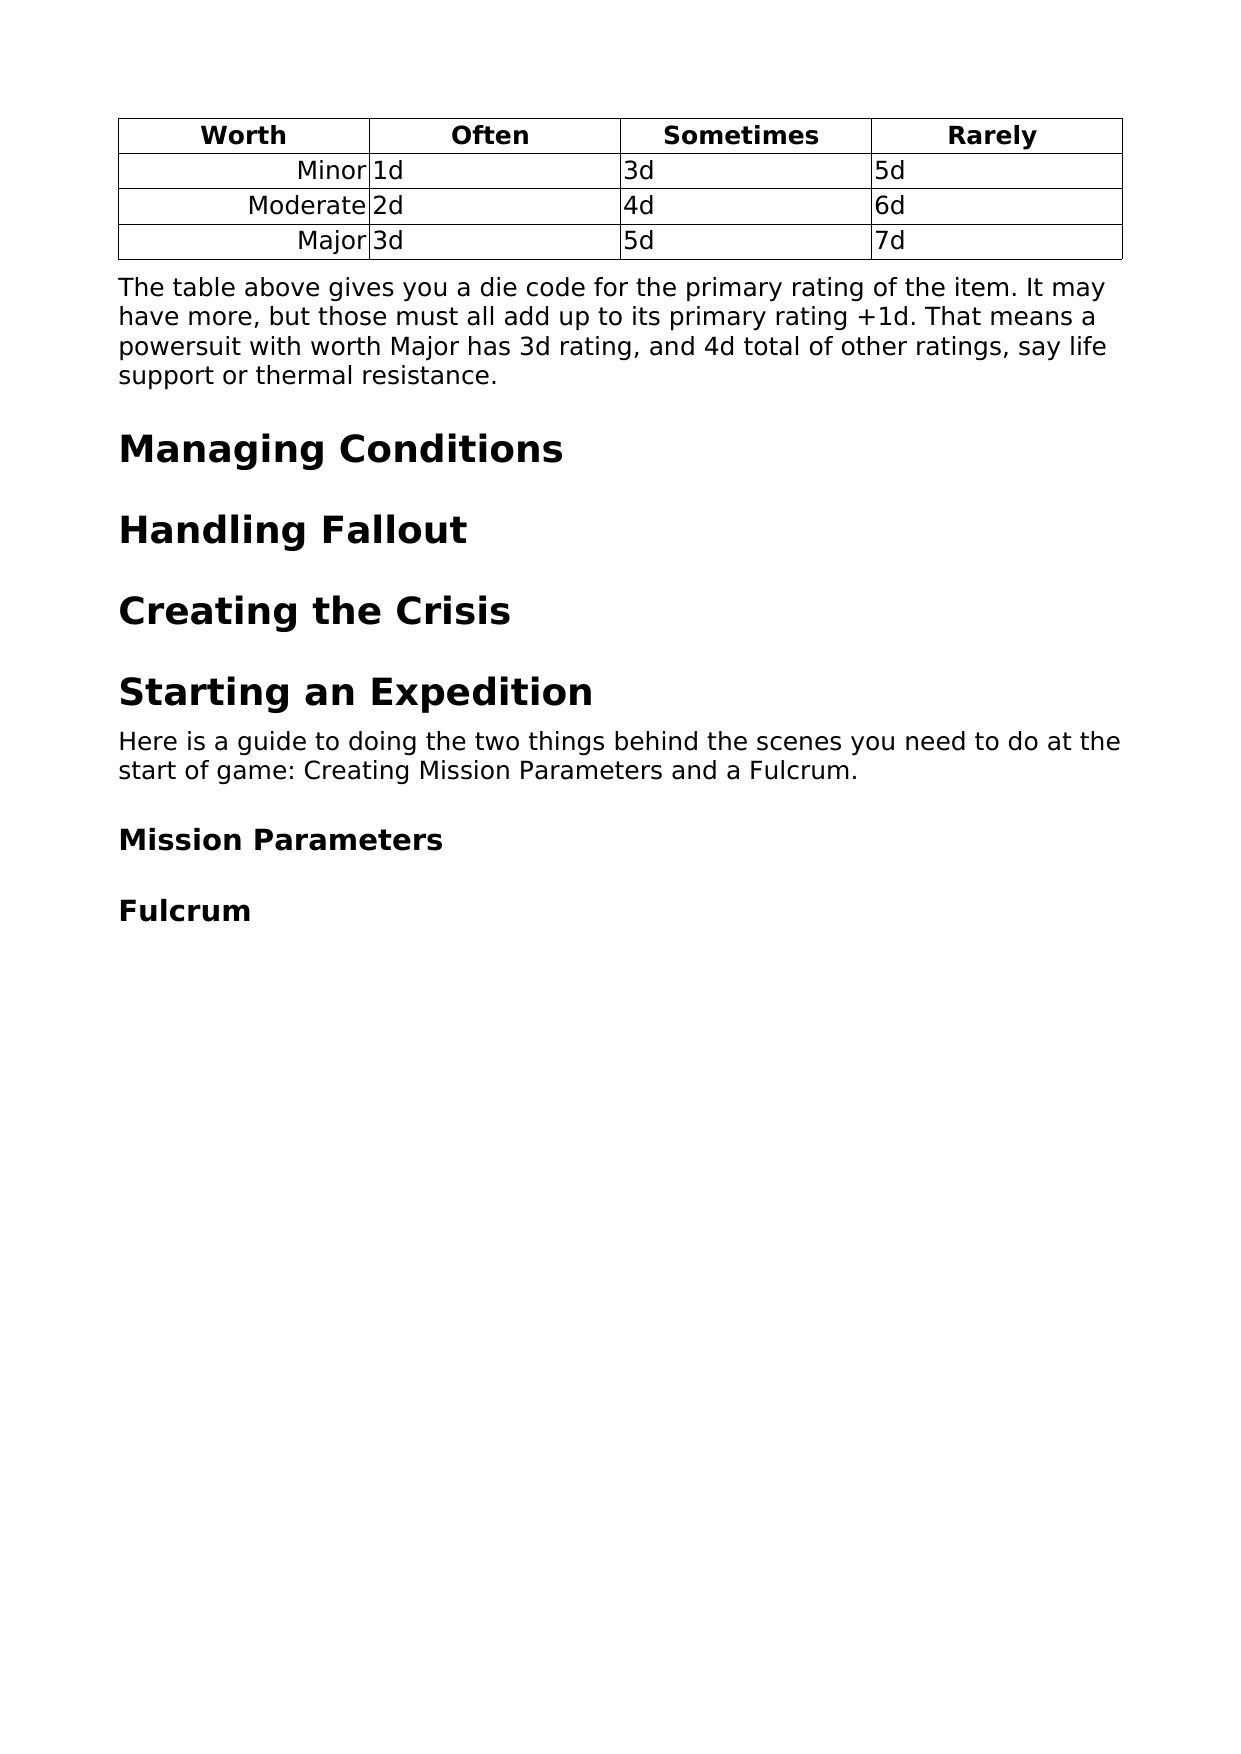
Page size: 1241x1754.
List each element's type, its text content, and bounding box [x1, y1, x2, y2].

subtitle Managing Conditions [118, 428, 1122, 471]
subtitle Mission Parameters [118, 823, 1122, 857]
table_cell Moderate [119, 189, 369, 223]
subtitle Handling Fallout [118, 509, 1122, 552]
table_cell Minor [119, 154, 369, 188]
table_cell 5d [872, 154, 1122, 188]
table_header Worth [119, 119, 369, 153]
table_cell Major [119, 225, 369, 258]
subtitle Creating the Crisis [118, 590, 1122, 633]
table_header Often [370, 119, 620, 153]
subtitle Fulcrum [118, 894, 1122, 928]
table_cell 2d [370, 189, 620, 223]
table_cell 1d [370, 154, 620, 188]
table_cell 3d [370, 225, 620, 258]
subtitle Starting an Expedition [118, 671, 1122, 715]
text Here is a guide to doing the two things behind the scenes you need to do at the start of game: Creating Mission Parameters and a Fulcrum. [118, 727, 1122, 786]
table_cell 6d [872, 189, 1122, 223]
table_cell 4d [621, 189, 871, 223]
table_cell 7d [872, 225, 1122, 258]
table_cell 3d [621, 154, 871, 188]
table_header Rarely [872, 119, 1122, 153]
table_cell 5d [621, 225, 871, 258]
table_header Sometimes [621, 119, 871, 153]
text The table above gives you a die code for the primary rating of the item. It may have more, but those must all add up to its primary rating +1d. That means a powersuit with worth Major has 3d rating, and 4d total of other ratings, say life support or thermal resistance. [118, 273, 1122, 390]
